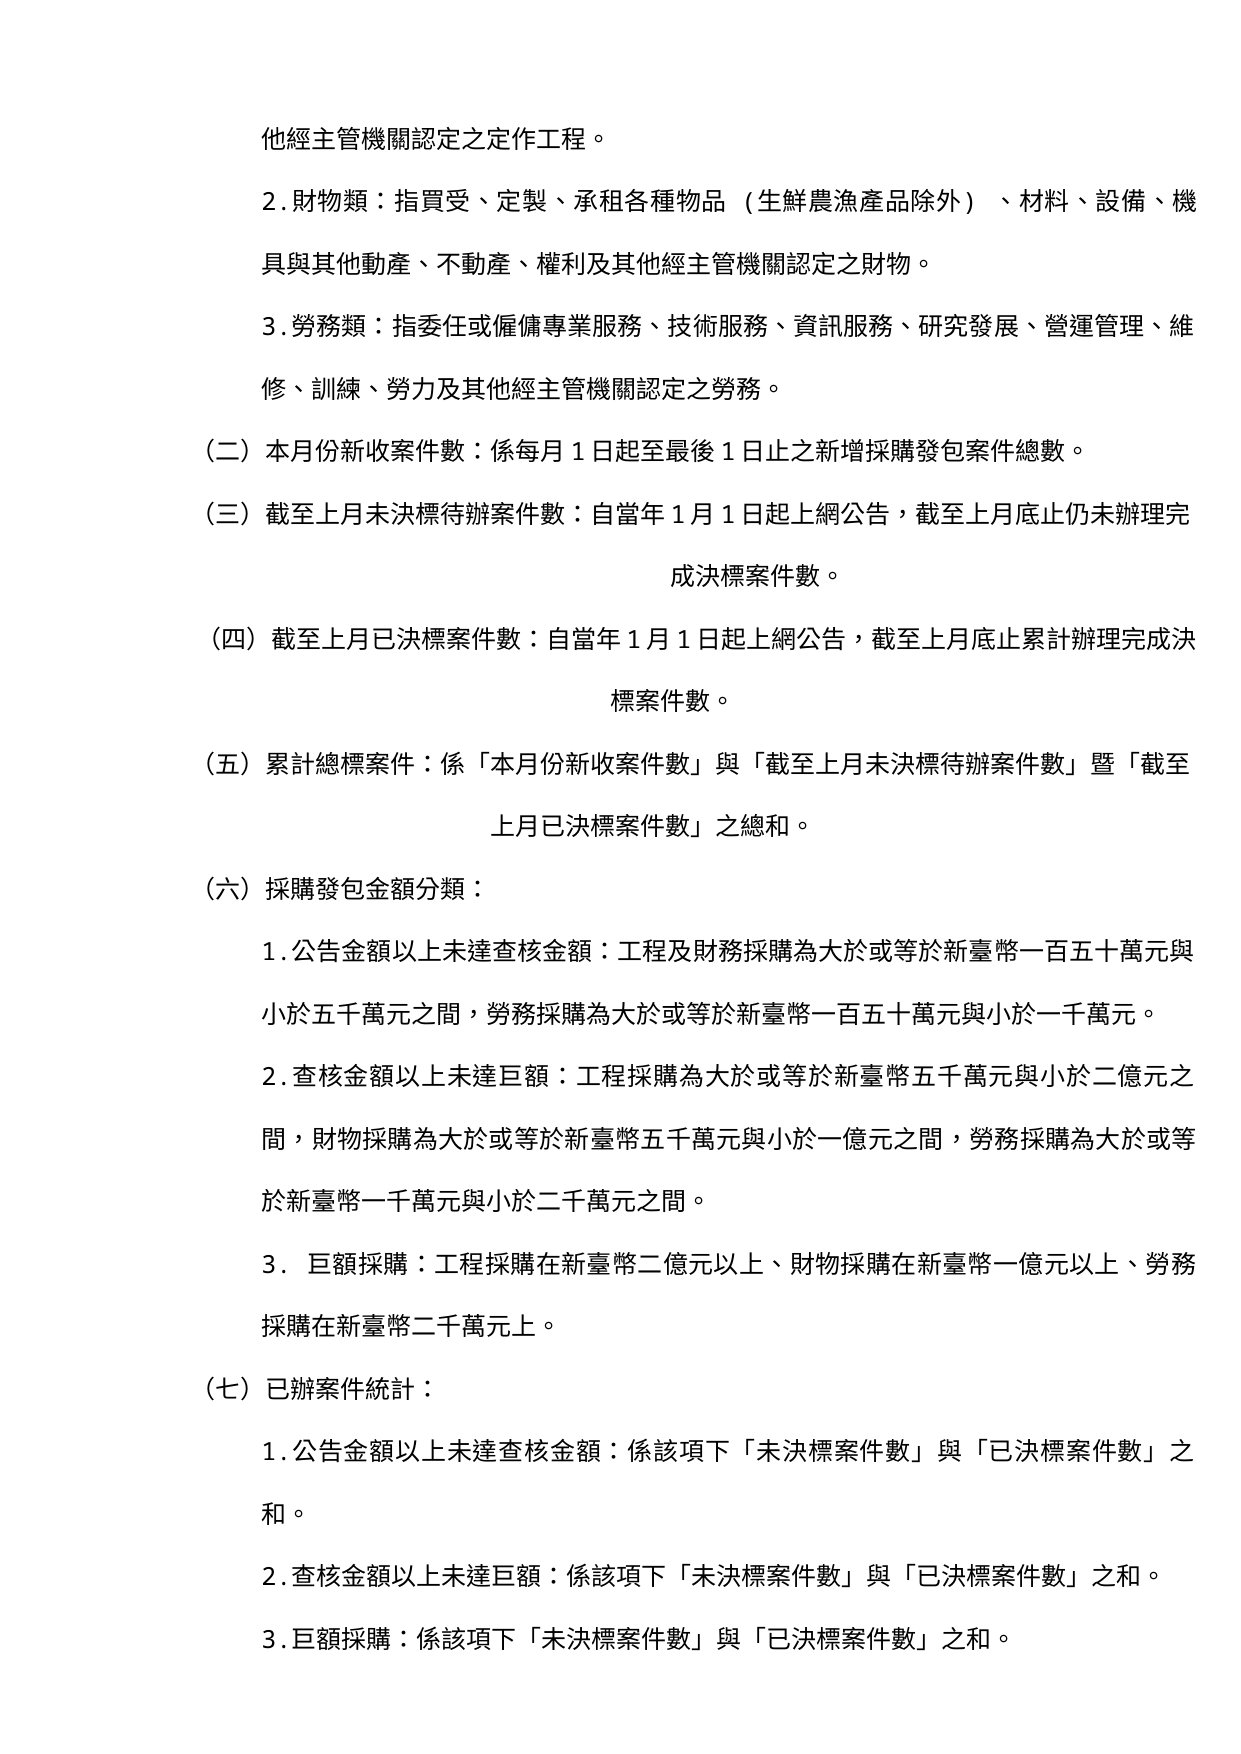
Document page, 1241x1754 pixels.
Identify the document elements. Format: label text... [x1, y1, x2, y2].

table_header 他經主管機關認定之定作工程。 2.財物類：指買受、定製、承租各種物品 (生鮮農漁產品除外) 、材料、設備、機具與其他動產、不動產、權利及其他經主管機關認定之財物。 3.勞務類：指委任或僱傭專業服務、技術服務、資訊服務、研究發展、營運管理、維修、訓練、勞力及其他經主管機關認定之勞務。 （二）本月份新收案件數：係每月1日起至最後1日止之新增採購發包案件總數。 （三）截至上月未決標待辦案件數：自當年1月1日起上網公告，截至上月底止仍未辦理完 成決標案件數。 （四）截至上月已決標案件數：自當年1月1日起上網公告，截至上月底止累計辦理完成決 標案件數。 （五）累計總標案件：係「本月份新收案件數」與「截至上月未決標待辦案件數」暨「截至 上月已決標案件數」之總和。 （六）採購發包金額分類： 1.公告金額以上未達查核金額：工程及財務採購為大於或等於新臺幣一百五十萬元與小於五千萬元之間，勞務採購為大於或等於新臺幣一百五十萬元與小於一千萬元。 2.查核金額以上未達巨額：工程採購為大於或等於新臺幣五千萬元與小於二億元之間，財物採購為大於或等於新臺幣五千萬元與小於一億元之間，勞務採購為大於或等於新臺幣一千萬元與小於二千萬元之間。 3. 巨額採購：工程採購在新臺幣二億元以上、財物採購在新臺幣一億元以上、勞務採購在新臺幣二千萬元上。 （七）已辦案件統計： 1.公告金額以上未達查核金額：係該項下「未決標案件數」與「已決標案件數」之和。 2.查核金額以上未達巨額：係該項下「未決標案件數」與「已決標案件數」之和。 3.巨額採購：係該項下「未決標案件數」與「已決標案件數」之和。 [150, 96, 1209, 1658]
